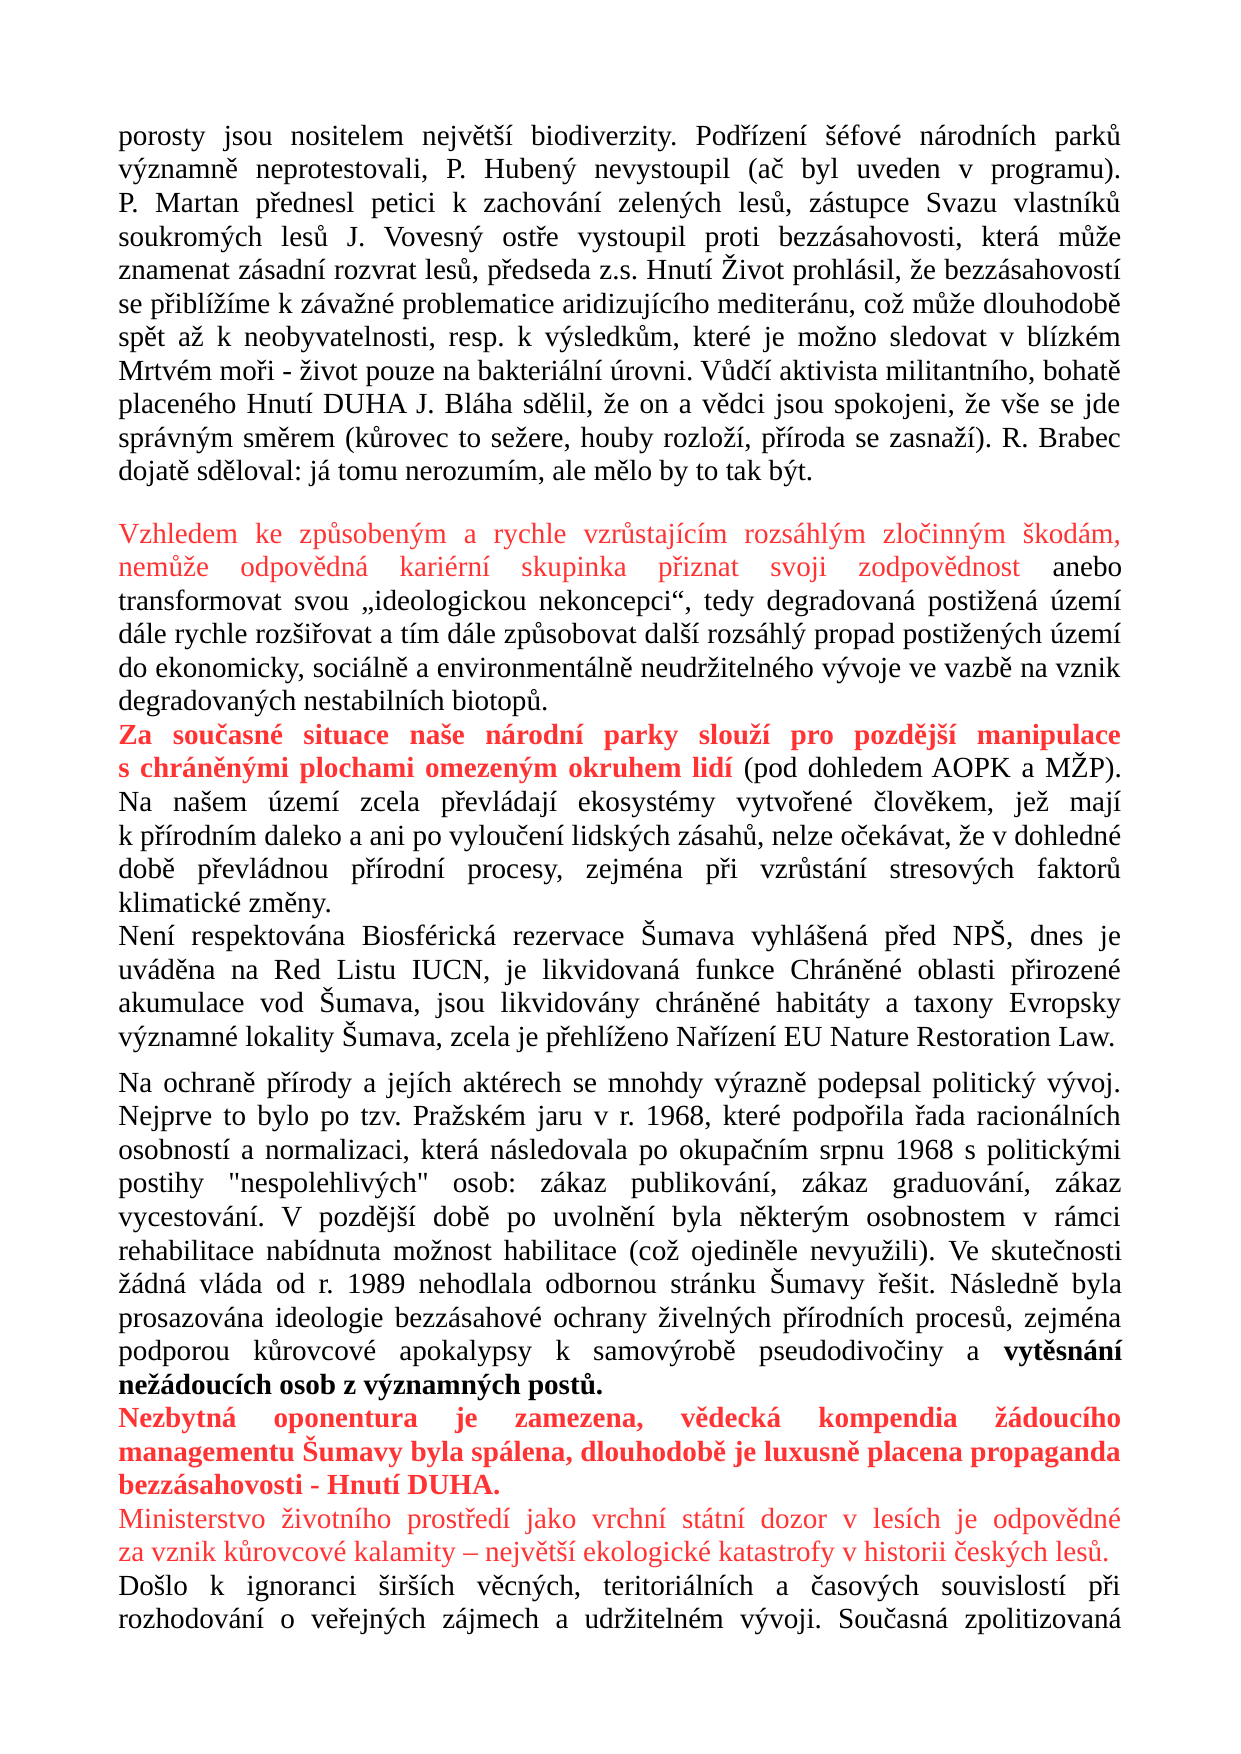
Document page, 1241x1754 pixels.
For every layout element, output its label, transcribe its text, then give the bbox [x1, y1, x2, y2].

text Na ochraně přírody a jejích aktérech se mnohdy výrazně podepsal politický vývoj. Nejprve to bylo po tzv. Pražském jaru v r. 1968, které podpořila řada racionálních osobností a normalizaci, která následovala po okupačním srpnu 1968 s politickými postihy "nespolehlivých" osob: zákaz publikování, zákaz graduování, zákaz vycestování. V pozdější době po uvolnění byla některým osobnostem v rámci rehabilitace nabídnuta možnost habilitace (což ojediněle nevyužili). Ve skutečnosti žádná vláda od r. 1989 nehodlala odbornou stránku Šumavy řešit. Následně byla prosazována ideologie bezzásahové ochrany živelných přírodních procesů, zejména podporou kůrovcové apokalypsy k samovýrobě pseudodivočiny a vytěsnání nežádoucích osob z významných postů. [118, 1065, 1122, 1400]
text Není respektována Biosférická rezervace Šumava vyhlášená před NPŠ, dnes je uváděna na Red Listu IUCN, je likvidovaná funkce Chráněné oblasti přirozené akumulace vod Šumava, jsou likvidovány chráněné habitáty a taxony Evropsky významné lokality Šumava, zcela je přehlíženo Nařízení EU Nature Restoration Law. [118, 918, 1122, 1052]
text porosty jsou nositelem největší biodiverzity. Podřízení šéfové národních parků významně neprotestovali, P. Hubený nevystoupil (ač byl uveden v programu). P. Martan přednesl petici k zachování zelených lesů, zástupce Svazu vlastníků soukromých lesů J. Vovesný ostře vystoupil proti bezzásahovosti, která může znamenat zásadní rozvrat lesů, předseda z.s. Hnutí Život prohlásil, že bezzásahovostí se přiblížíme k závažné problematice aridizujícího mediteránu, což může dlouhodobě spět až k neobyvatelnosti, resp. k výsledkům, které je možno sledovat v blízkém Mrtvém moři - život pouze na bakteriální úrovni. Vůdčí aktivista militantního, bohatě placeného Hnutí DUHA J. Bláha sdělil, že on a vědci jsou spokojeni, že vše se jde správným směrem (kůrovec to sežere, houby rozloží, příroda se zasnaží). R. Brabec dojatě sděloval: já tomu nerozumím, ale mělo by to tak být. [118, 118, 1122, 487]
text Za současné situace naše národní parky slouží pro pozdější manipulace s chráněnými plochami omezeným okruhem lidí (pod dohledem AOPK a MŽP). Na našem území zcela převládají ekosystémy vytvořené člověkem, jež mají k přírodním daleko a ani po vyloučení lidských zásahů, nelze očekávat, že v dohledné době převládnou přírodní procesy, zejména při vzrůstání stresových faktorů klimatické změny. [118, 717, 1122, 918]
text Došlo k ignoranci širších věcných, teritoriálních a časových souvislostí při rozhodování o veřejných zájmech a udržitelném vývoji. Současná zpolitizovaná [118, 1568, 1122, 1635]
text Ministerstvo životního prostředí jako vrchní státní dozor v lesích je odpovědné za vznik kůrovcové kalamity – největší ekologické katastrofy v historii českých lesů. [118, 1501, 1122, 1568]
text Vzhledem ke způsobeným a rychle vzrůstajícím rozsáhlým zločinným škodám, nemůže odpovědná kariérní skupinka přiznat svoji zodpovědnost anebo transformovat svou „ideologickou nekoncepci“, tedy degradovaná postižená území dále rychle rozšiřovat a tím dále způsobovat další rozsáhlý propad postižených území do ekonomicky, sociálně a environmentálně neudržitelného vývoje ve vazbě na vznik degradovaných nestabilních biotopů. [118, 516, 1122, 717]
text Nezbytná oponentura je zamezena, vědecká kompendia žádoucího managementu Šumavy byla spálena, dlouhodobě je luxusně placena propaganda bezzásahovosti - Hnutí DUHA. [118, 1400, 1122, 1501]
